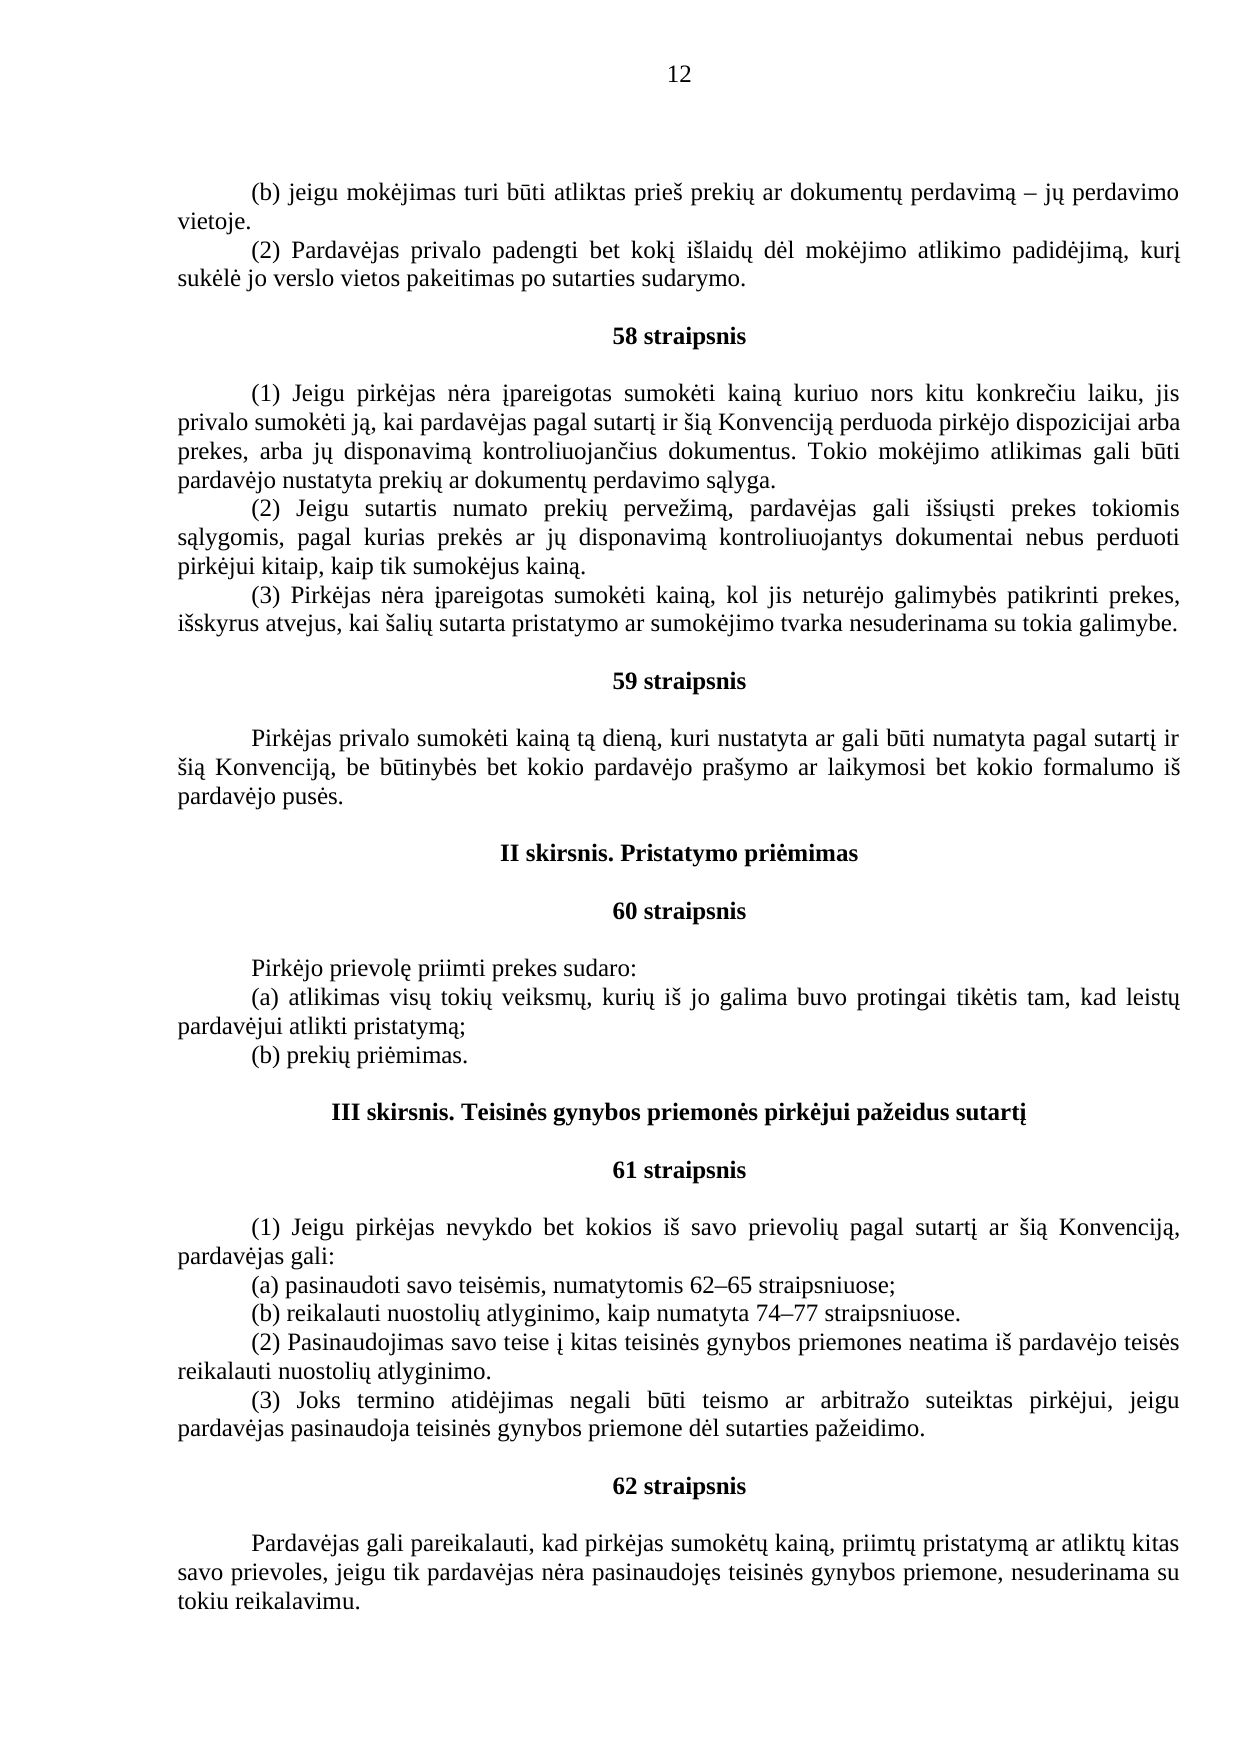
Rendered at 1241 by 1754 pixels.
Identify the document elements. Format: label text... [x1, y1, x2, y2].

text Pirkėjas privalo sumokėti kainą tą dieną, kuri nustatyta ar gali būti numatyta pagal sutartį ir šią Konvenciją, be būtinybės bet kokio pardavėjo prašymo ar laikymosi bet kokio formalumo iš pardavėjo pusės. [177, 723, 1181, 810]
text (1) Jeigu pirkėjas nevykdo bet kokios iš savo prievolių pagal sutartį ar šią Konvenciją, pardavėjas gali: [177, 1212, 1181, 1270]
text (2) Jeigu sutartis numato prekių pervežimą, pardavėjas gali išsiųsti prekes tokiomis sąlygomis, pagal kurias prekės ar jų disponavimą kontroliuojantys dokumentai nebus perduoti pirkėjui kitaip, kaip tik sumokėjus kainą. [177, 493, 1181, 580]
text (3) Pirkėjas nėra įpareigotas sumokėti kainą, kol jis neturėjo galimybės patikrinti prekes, išskyrus atvejus, kai šalių sutarta pristatymo ar sumokėjimo tvarka nesuderinama su tokia galimybe. [177, 580, 1181, 637]
text (b) prekių priėmimas. [177, 1040, 1181, 1068]
text (3) Joks termino atidėjimas negali būti teismo ar arbitražo suteiktas pirkėjui, jeigu pardavėjas pasinaudoja teisinės gynybos priemone dėl sutarties pažeidimo. [177, 1385, 1181, 1442]
text 62 straipsnis [177, 1471, 1181, 1500]
text 59 straipsnis [177, 666, 1181, 695]
text Pardavėjas gali pareikalauti, kad pirkėjas sumokėtų kainą, priimtų pristatymą ar atliktų kitas savo prievoles, jeigu tik pardavėjas nėra pasinaudojęs teisinės gynybos priemone, nesuderinama su tokiu reikalavimu. [177, 1528, 1181, 1615]
text (2) Pardavėjas privalo padengti bet kokį išlaidų dėl mokėjimo atlikimo padidėjimą, kurį sukėlė jo verslo vietos pakeitimas po sutarties sudarymo. [177, 235, 1181, 292]
text (a) atlikimas visų tokių veiksmų, kurių iš jo galima buvo protingai tikėtis tam, kad leistų pardavėjui atlikti pristatymą; [177, 982, 1181, 1040]
text (1) Jeigu pirkėjas nėra įpareigotas sumokėti kainą kuriuo nors kitu konkrečiu laiku, jis privalo sumokėti ją, kai pardavėjas pagal sutartį ir šią Konvenciją perduoda pirkėjo dispozicijai arba prekes, arba jų disponavimą kontroliuojančius dokumentus. Tokio mokėjimo atlikimas gali būti pardavėjo nustatyta prekių ar dokumentų perdavimo sąlyga. [177, 378, 1181, 493]
text 61 straipsnis [177, 1155, 1181, 1183]
text (a) pasinaudoti savo teisėmis, numatytomis 62–65 straipsniuose; [177, 1270, 1181, 1298]
text 60 straipsnis [177, 896, 1181, 925]
text Pirkėjo prievolę priimti prekes sudaro: [177, 953, 1181, 982]
text III skirsnis. Teisinės gynybos priemonės pirkėjui pažeidus sutartį [177, 1097, 1181, 1126]
text (2) Pasinaudojimas savo teise į kitas teisinės gynybos priemones neatima iš pardavėjo teisės reikalauti nuostolių atlyginimo. [177, 1327, 1181, 1385]
text (b) reikalauti nuostolių atlyginimo, kaip numatyta 74–77 straipsniuose. [177, 1298, 1181, 1327]
text 58 straipsnis [177, 321, 1181, 350]
text II skirsnis. Pristatymo priėmimas [177, 838, 1181, 867]
text (b) jeigu mokėjimas turi būti atliktas prieš prekių ar dokumentų perdavimą – jų perdavimo vietoje. [177, 177, 1181, 235]
